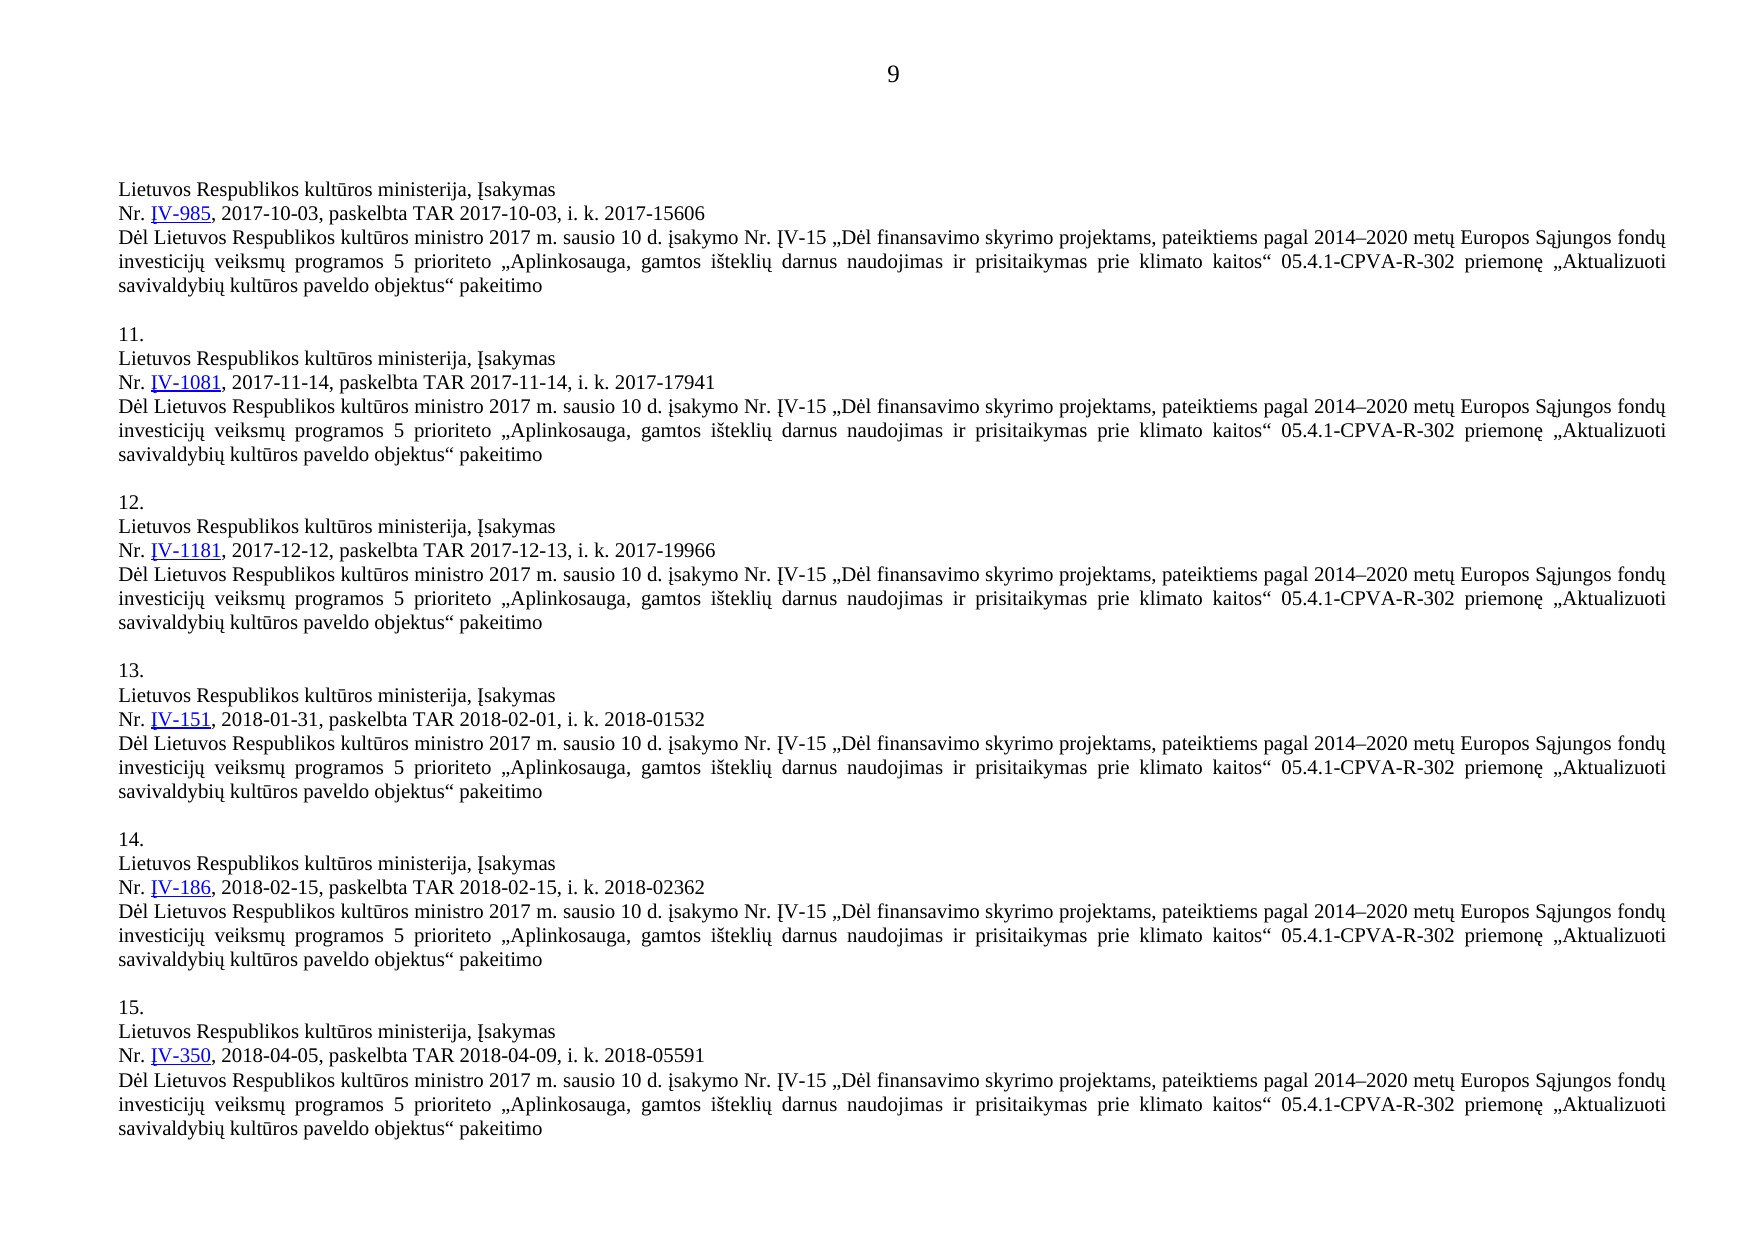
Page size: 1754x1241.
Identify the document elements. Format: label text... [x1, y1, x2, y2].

text Lietuvos Respublikos kultūros ministerija, Įsakymas [118, 346, 1668, 370]
text Nr. ĮV-1181, 2017-12-12, paskelbta TAR 2017-12-13, i. k. 2017-19966 [118, 538, 1668, 562]
text Lietuvos Respublikos kultūros ministerija, Įsakymas [118, 514, 1668, 538]
text Nr. ĮV-985, 2017-10-03, paskelbta TAR 2017-10-03, i. k. 2017-15606 [118, 201, 1668, 225]
text 12. [118, 490, 1668, 514]
text Dėl Lietuvos Respublikos kultūros ministro 2017 m. sausio 10 d. įsakymo Nr. ĮV-15 „Dėl finansavimo skyrimo projektams, pateiktiems pagal 2014–2020 metų Europos Sąjungos fondų investicijų veiksmų programos 5 prioriteto „Aplinkosauga, gamtos išteklių darnus naudojimas ir prisitaikymas prie klimato kaitos“ 05.4.1-CPVA-R-302 priemonę „Aktualizuoti savivaldybių kultūros paveldo objektus“ pakeitimo [118, 394, 1668, 466]
text Lietuvos Respublikos kultūros ministerija, Įsakymas [118, 1019, 1668, 1043]
text Dėl Lietuvos Respublikos kultūros ministro 2017 m. sausio 10 d. įsakymo Nr. ĮV-15 „Dėl finansavimo skyrimo projektams, pateiktiems pagal 2014–2020 metų Europos Sąjungos fondų investicijų veiksmų programos 5 prioriteto „Aplinkosauga, gamtos išteklių darnus naudojimas ir prisitaikymas prie klimato kaitos“ 05.4.1-CPVA-R-302 priemonę „Aktualizuoti savivaldybių kultūros paveldo objektus“ pakeitimo [118, 731, 1668, 803]
text Nr. ĮV-1081, 2017-11-14, paskelbta TAR 2017-11-14, i. k. 2017-17941 [118, 370, 1668, 394]
text Nr. ĮV-151, 2018-01-31, paskelbta TAR 2018-02-01, i. k. 2018-01532 [118, 707, 1668, 731]
text Lietuvos Respublikos kultūros ministerija, Įsakymas [118, 177, 1668, 201]
text Lietuvos Respublikos kultūros ministerija, Įsakymas [118, 851, 1668, 875]
text 15. [118, 995, 1668, 1019]
text 11. [118, 322, 1668, 346]
text Lietuvos Respublikos kultūros ministerija, Įsakymas [118, 682, 1668, 707]
text Dėl Lietuvos Respublikos kultūros ministro 2017 m. sausio 10 d. įsakymo Nr. ĮV-15 „Dėl finansavimo skyrimo projektams, pateiktiems pagal 2014–2020 metų Europos Sąjungos fondų investicijų veiksmų programos 5 prioriteto „Aplinkosauga, gamtos išteklių darnus naudojimas ir prisitaikymas prie klimato kaitos“ 05.4.1-CPVA-R-302 priemonę „Aktualizuoti savivaldybių kultūros paveldo objektus“ pakeitimo [118, 225, 1668, 297]
text Dėl Lietuvos Respublikos kultūros ministro 2017 m. sausio 10 d. įsakymo Nr. ĮV-15 „Dėl finansavimo skyrimo projektams, pateiktiems pagal 2014–2020 metų Europos Sąjungos fondų investicijų veiksmų programos 5 prioriteto „Aplinkosauga, gamtos išteklių darnus naudojimas ir prisitaikymas prie klimato kaitos“ 05.4.1-CPVA-R-302 priemonę „Aktualizuoti savivaldybių kultūros paveldo objektus“ pakeitimo [118, 562, 1668, 634]
text Dėl Lietuvos Respublikos kultūros ministro 2017 m. sausio 10 d. įsakymo Nr. ĮV-15 „Dėl finansavimo skyrimo projektams, pateiktiems pagal 2014–2020 metų Europos Sąjungos fondų investicijų veiksmų programos 5 prioriteto „Aplinkosauga, gamtos išteklių darnus naudojimas ir prisitaikymas prie klimato kaitos“ 05.4.1-CPVA-R-302 priemonę „Aktualizuoti savivaldybių kultūros paveldo objektus“ pakeitimo [118, 899, 1668, 971]
text Dėl Lietuvos Respublikos kultūros ministro 2017 m. sausio 10 d. įsakymo Nr. ĮV-15 „Dėl finansavimo skyrimo projektams, pateiktiems pagal 2014–2020 metų Europos Sąjungos fondų investicijų veiksmų programos 5 prioriteto „Aplinkosauga, gamtos išteklių darnus naudojimas ir prisitaikymas prie klimato kaitos“ 05.4.1-CPVA-R-302 priemonę „Aktualizuoti savivaldybių kultūros paveldo objektus“ pakeitimo [118, 1067, 1668, 1140]
text Nr. ĮV-350, 2018-04-05, paskelbta TAR 2018-04-09, i. k. 2018-05591 [118, 1043, 1668, 1067]
text Nr. ĮV-186, 2018-02-15, paskelbta TAR 2018-02-15, i. k. 2018-02362 [118, 875, 1668, 899]
text 13. [118, 658, 1668, 682]
text 14. [118, 827, 1668, 851]
